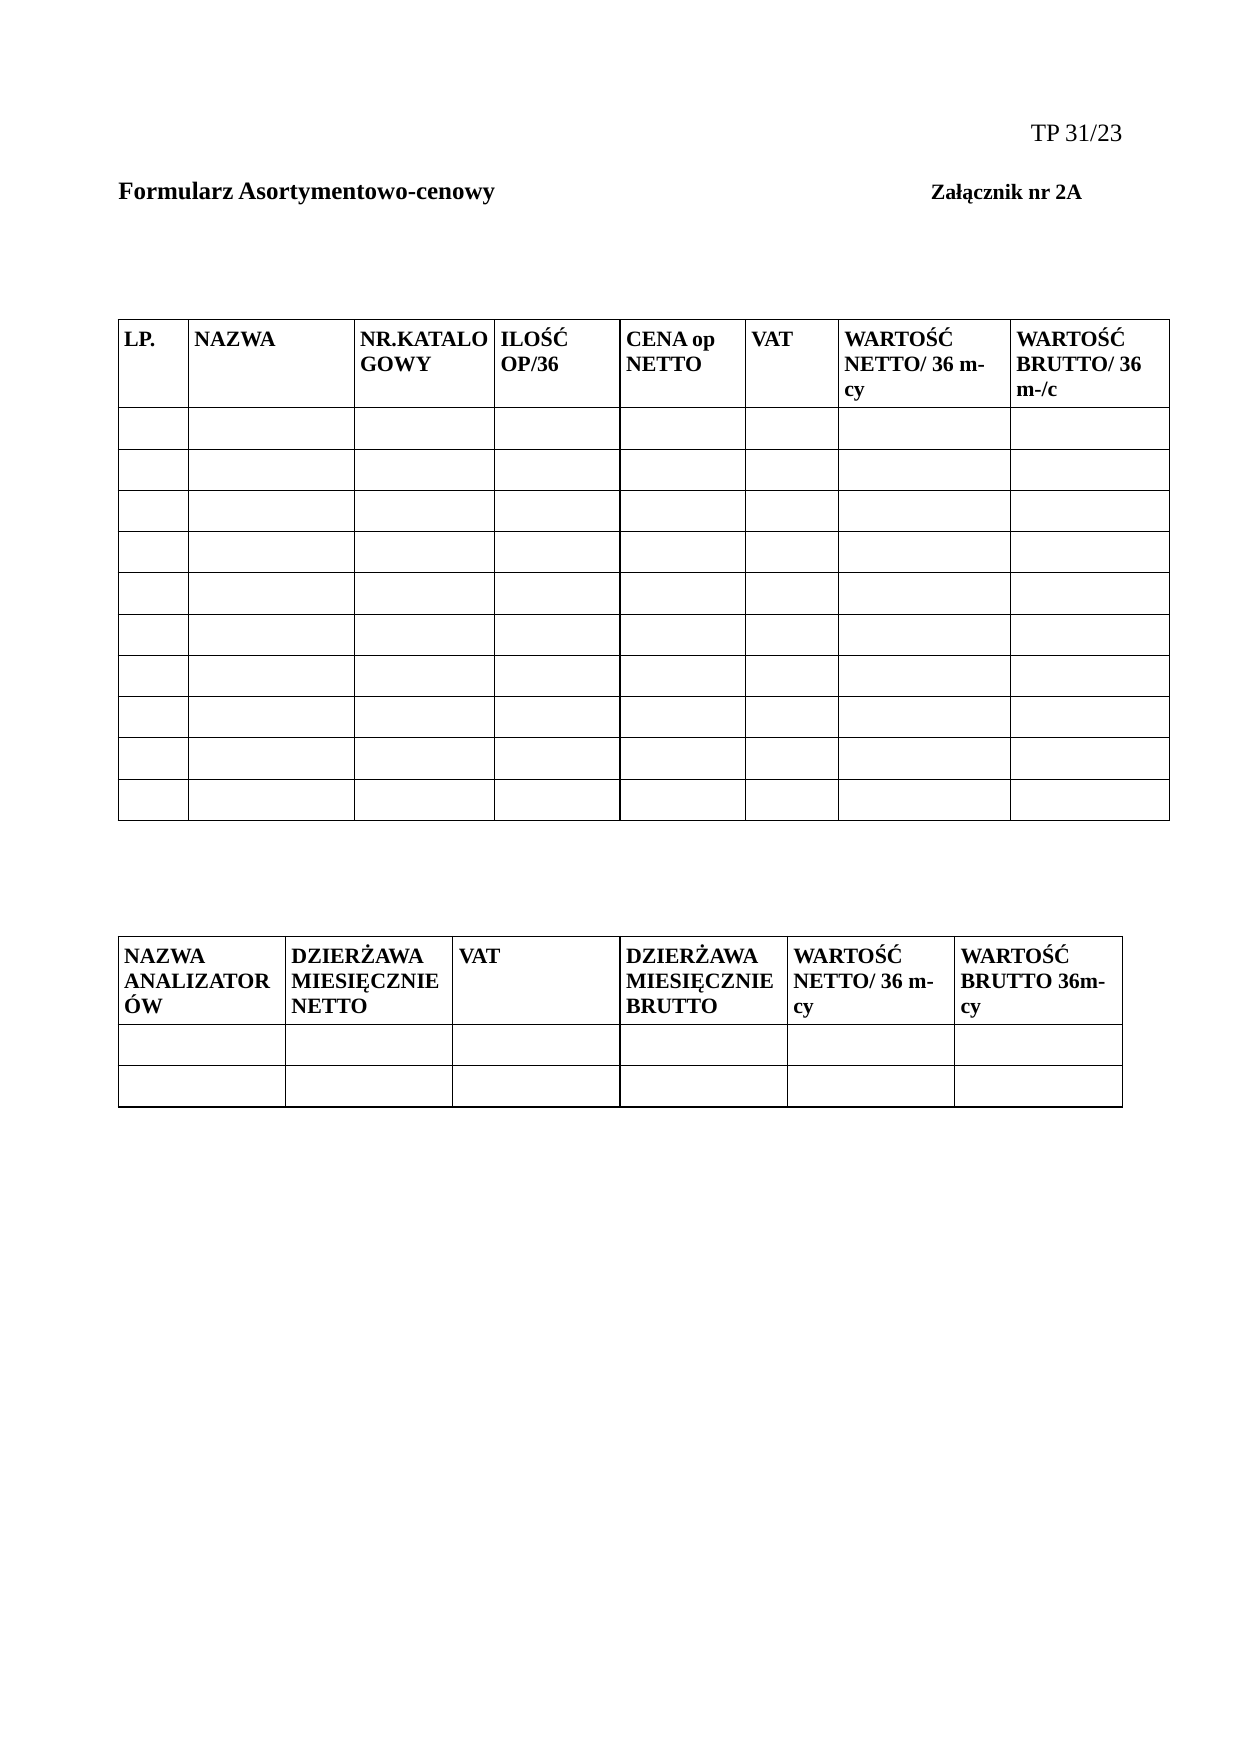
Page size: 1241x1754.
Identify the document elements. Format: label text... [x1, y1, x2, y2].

table_cell [189, 738, 354, 778]
table_cell [495, 656, 619, 696]
table_cell [119, 738, 188, 778]
table_cell [119, 408, 188, 448]
table_cell [839, 615, 1010, 655]
table_cell [1011, 573, 1169, 613]
table_header VAT [746, 320, 838, 407]
table_cell [453, 1025, 619, 1065]
table_header LP. [119, 320, 188, 407]
table_cell [1011, 697, 1169, 737]
table_cell [746, 491, 838, 531]
table_cell [189, 780, 354, 820]
table_cell [189, 450, 354, 490]
table_cell [621, 697, 745, 737]
table_cell [955, 1025, 1122, 1065]
table_cell [621, 491, 745, 531]
table_cell [621, 1025, 787, 1065]
table_cell [355, 450, 494, 490]
table_cell [1011, 780, 1169, 820]
table_cell [788, 1066, 954, 1106]
table_cell [495, 491, 619, 531]
table_cell [788, 1025, 954, 1065]
table_cell [839, 450, 1010, 490]
table_header NAZWA ANALIZATORÓW [119, 937, 285, 1024]
table_cell [453, 1066, 619, 1106]
table_cell [355, 697, 494, 737]
table_cell [119, 656, 188, 696]
table_cell [355, 491, 494, 531]
table_cell [119, 450, 188, 490]
table_cell [1011, 532, 1169, 572]
table_cell [189, 491, 354, 531]
table_cell [621, 573, 745, 613]
table_cell [839, 656, 1010, 696]
table_header NR.KATALOGOWY [355, 320, 494, 407]
table_cell [839, 697, 1010, 737]
table_cell [119, 573, 188, 613]
table_cell [621, 780, 745, 820]
table_header WARTOŚĆ NETTO/ 36 m-cy [788, 937, 954, 1024]
table_cell [1011, 408, 1169, 448]
table_cell [119, 697, 188, 737]
table_cell [1011, 615, 1169, 655]
table_cell [839, 491, 1010, 531]
table_header CENA op NETTO [621, 320, 745, 407]
text Formularz Asortymentowo-cenowy Załącznik nr 2A [118, 176, 1122, 205]
table_cell [621, 615, 745, 655]
table_cell [355, 780, 494, 820]
table_cell [839, 532, 1010, 572]
table_cell [189, 408, 354, 448]
table_cell [355, 615, 494, 655]
table_cell [746, 656, 838, 696]
table_cell [495, 408, 619, 448]
table_cell [355, 532, 494, 572]
table_cell [621, 656, 745, 696]
table_cell [746, 450, 838, 490]
table_cell [286, 1025, 452, 1065]
table_header ILOŚĆ OP/36 [495, 320, 619, 407]
table_cell [746, 573, 838, 613]
table_cell [286, 1066, 452, 1106]
table_header DZIERŻAWA MIESIĘCZNIE NETTO [286, 937, 452, 1024]
table_cell [746, 780, 838, 820]
table_cell [495, 738, 619, 778]
table_cell [119, 780, 188, 820]
table_cell [746, 738, 838, 778]
table_cell [119, 1025, 285, 1065]
table_cell [746, 697, 838, 737]
table_cell [746, 408, 838, 448]
table_cell [189, 615, 354, 655]
table_cell [839, 573, 1010, 613]
table_cell [355, 738, 494, 778]
table_cell [621, 1066, 787, 1106]
table_cell [495, 573, 619, 613]
table_header WARTOŚĆ BRUTTO 36m-cy [955, 937, 1122, 1024]
table_header DZIERŻAWA MIESIĘCZNIE BRUTTO [621, 937, 787, 1024]
table_cell [189, 656, 354, 696]
table_header WARTOŚĆ BRUTTO/ 36 m-/c [1011, 320, 1169, 407]
table_cell [189, 697, 354, 737]
table_cell [621, 532, 745, 572]
table_header WARTOŚĆ NETTO/ 36 m-cy [839, 320, 1010, 407]
table_cell [1011, 491, 1169, 531]
table_cell [495, 615, 619, 655]
table_cell [495, 697, 619, 737]
table_cell [189, 573, 354, 613]
table_cell [355, 656, 494, 696]
table_cell [189, 532, 354, 572]
table_cell [495, 450, 619, 490]
table_cell [839, 408, 1010, 448]
table_cell [955, 1066, 1122, 1106]
table_cell [1011, 656, 1169, 696]
table_cell [621, 450, 745, 490]
table_cell [839, 780, 1010, 820]
table_cell [621, 408, 745, 448]
table_cell [1011, 738, 1169, 778]
table_cell [495, 780, 619, 820]
table_cell [746, 615, 838, 655]
table_cell [495, 532, 619, 572]
table_cell [839, 738, 1010, 778]
table_cell [1011, 450, 1169, 490]
table_header VAT [453, 937, 619, 1024]
table_cell [119, 615, 188, 655]
table_cell [621, 738, 745, 778]
table_cell [746, 532, 838, 572]
table_cell [355, 408, 494, 448]
table_header NAZWA [189, 320, 354, 407]
table_cell [119, 1066, 285, 1106]
table_cell [119, 532, 188, 572]
table_cell [119, 491, 188, 531]
table_cell [355, 573, 494, 613]
